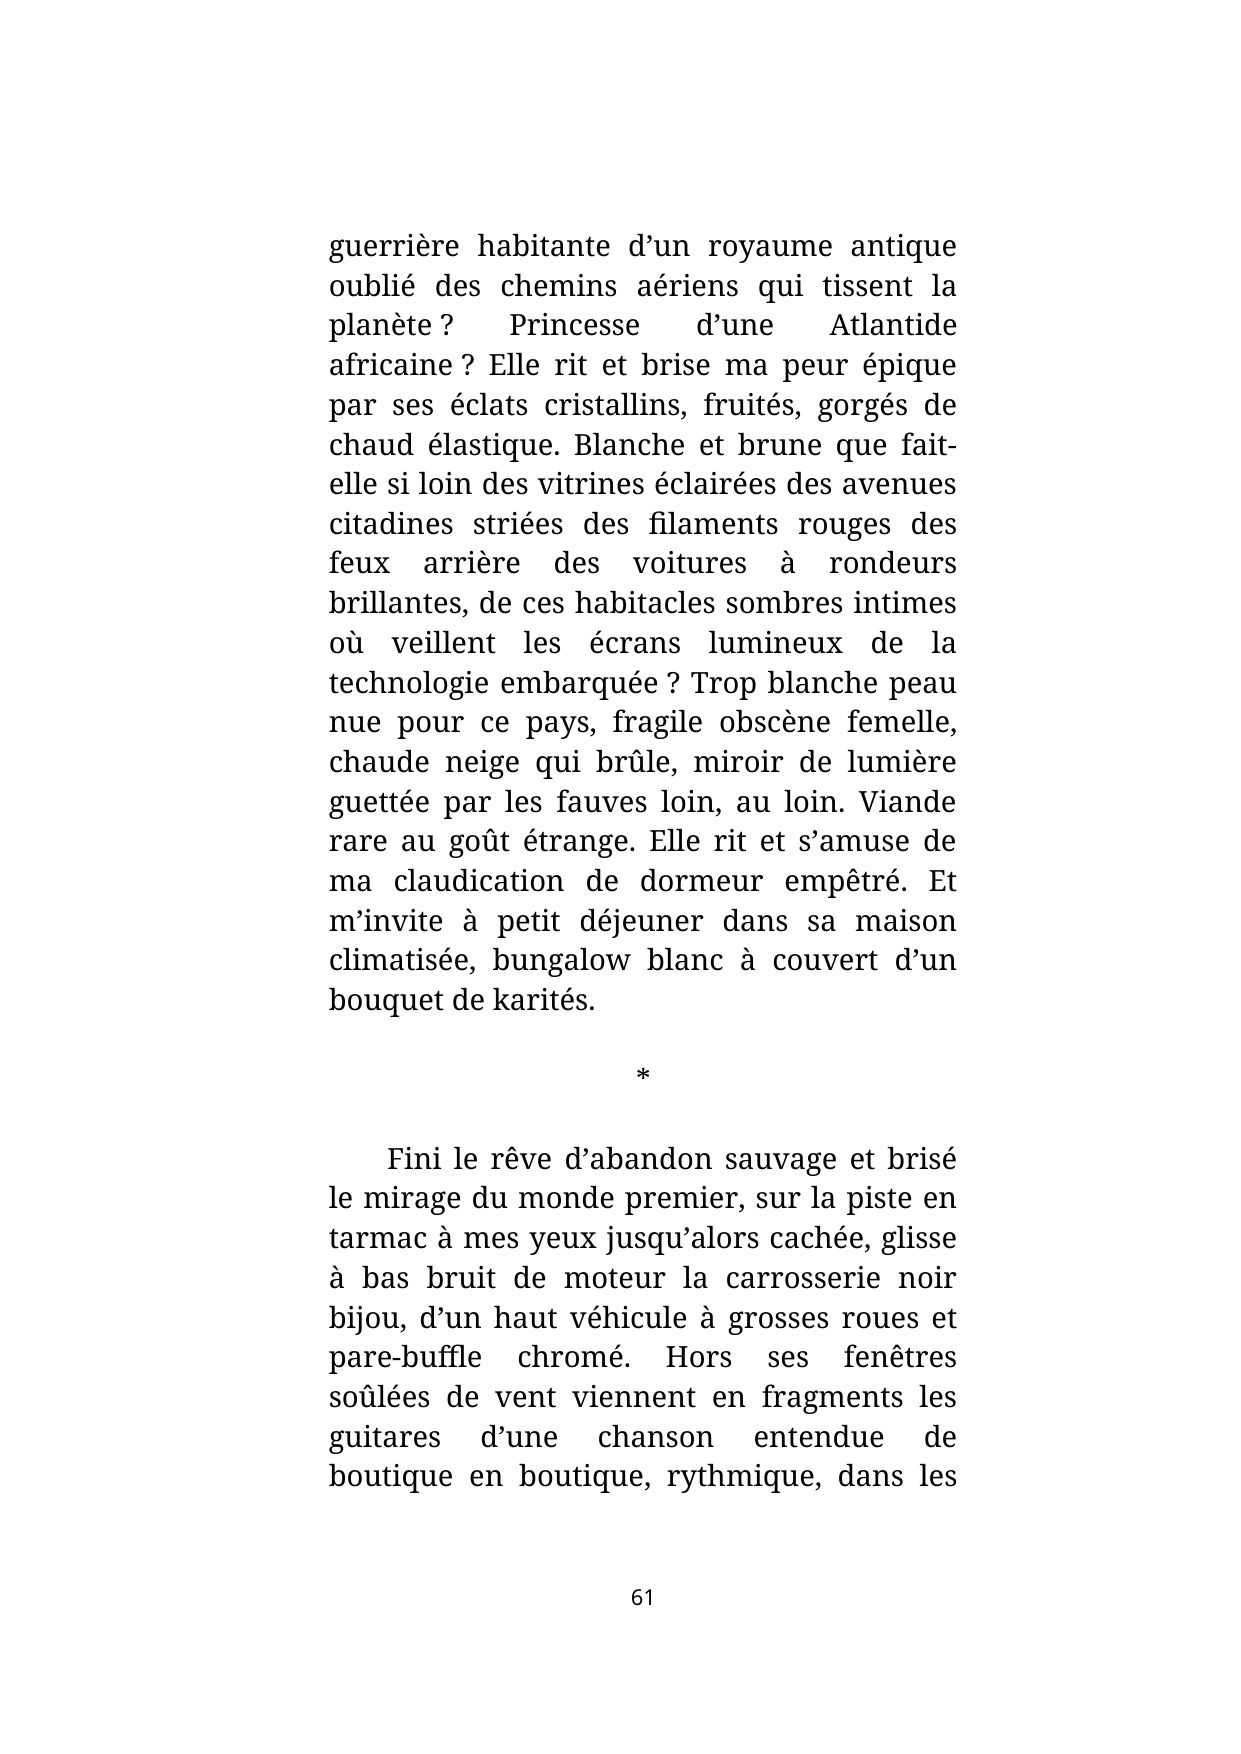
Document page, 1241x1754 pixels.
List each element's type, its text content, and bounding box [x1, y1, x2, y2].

text Fini le rêve d’abandon sauvage et brisé le mirage du monde premier, sur la piste en tarmac à mes yeux jusqu’alors cachée, glisse à bas bruit de moteur la carrosserie noir bijou, d’un haut véhicule à grosses roues et pare-buffle chromé. Hors ses fenêtres soûlées de vent viennent en fragments les guitares d’une chanson entendue de boutique en boutique, rythmique, dans les [328, 1138, 958, 1495]
text guerrière habitante d’un royaume antique oublié des chemins aériens qui tissent la planète ? Princesse d’une Atlantide africaine ? Elle rit et brise ma peur épique par ses éclats cristallins, fruités, gorgés de chaud élastique. Blanche et brune que fait-elle si loin des vitrines éclairées des avenues citadines striées des filaments rouges des feux arrière des voitures à rondeurs brillantes, de ces habitacles sombres intimes où veillent les écrans lumineux de la technologie embarquée ? Trop blanche peau nue pour ce pays, fragile obscène femelle, chaude neige qui brûle, miroir de lumière guettée par les fauves loin, au loin. Viande rare au goût étrange. Elle rit et s’amuse de ma claudication de dormeur empêtré. Et m’invite à petit déjeuner dans sa maison climatisée, bungalow blanc à couvert d’un bouquet de karités. [328, 225, 958, 1019]
text * [328, 1059, 958, 1098]
